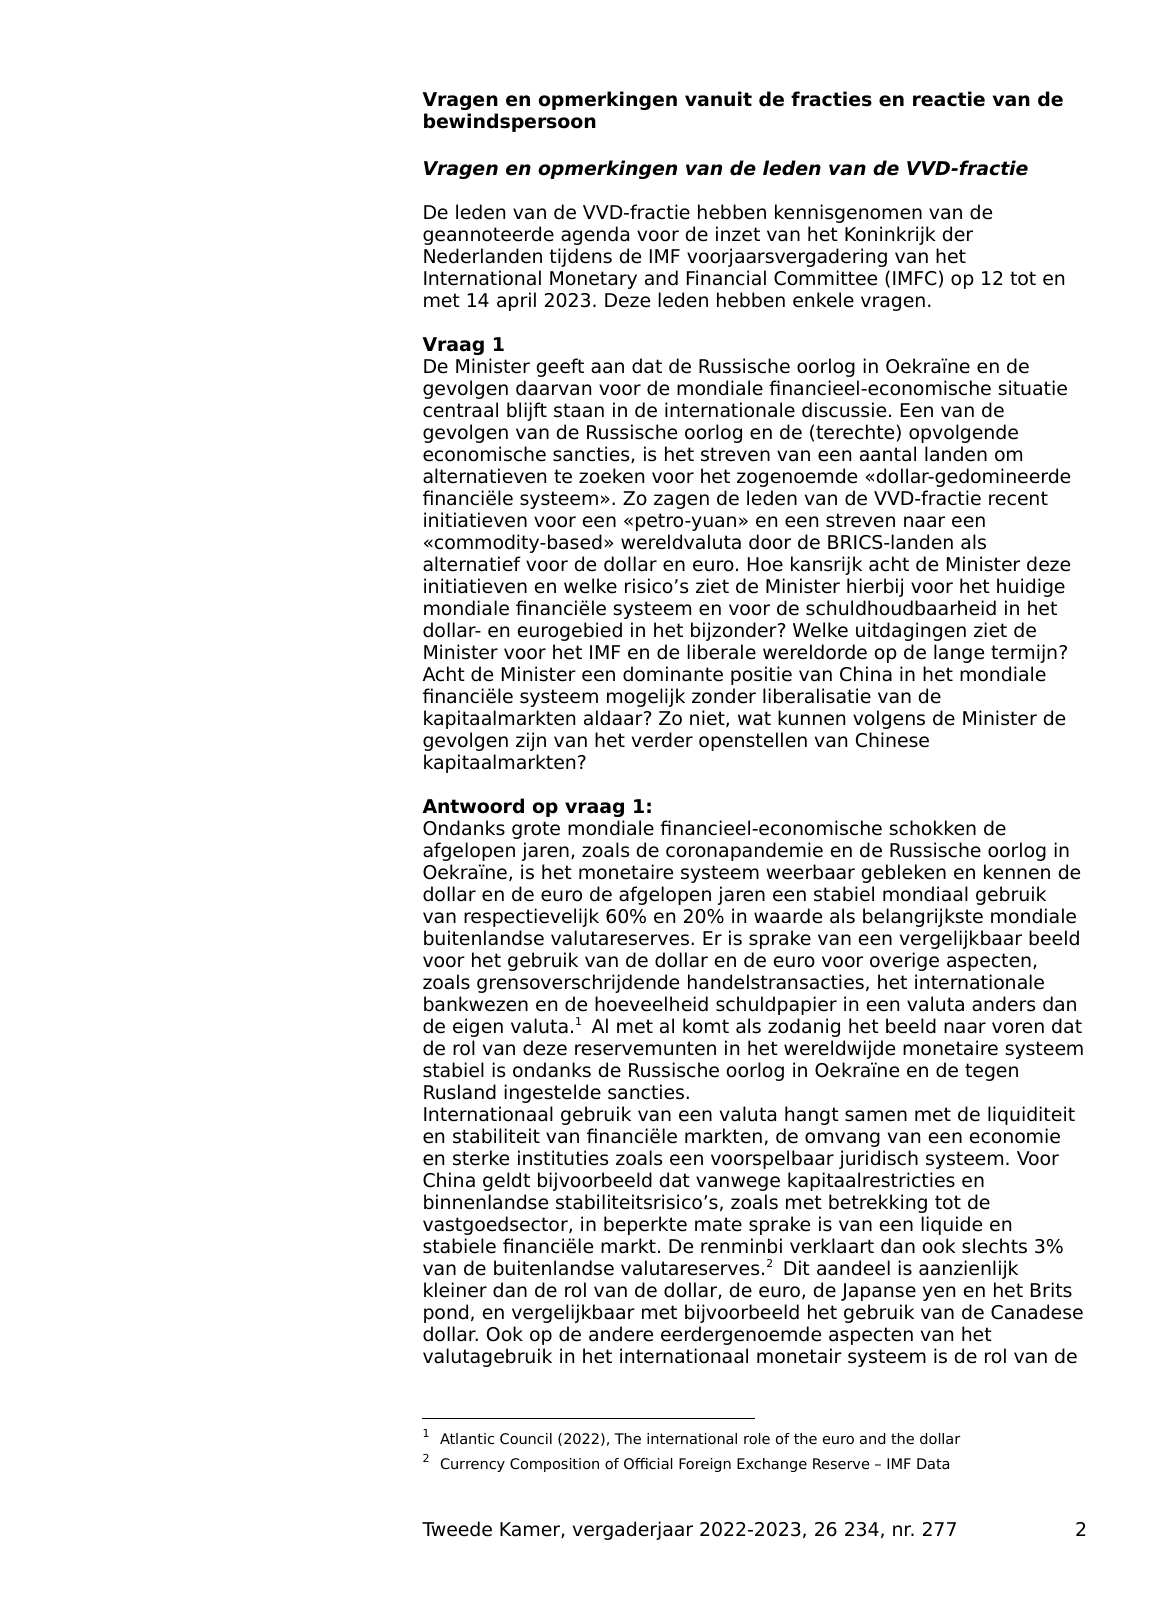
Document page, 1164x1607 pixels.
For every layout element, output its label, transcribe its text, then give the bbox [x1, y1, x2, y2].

subtitle Vragen en opmerkingen vanuit de fracties en reactie van de bewindspersoon [422, 89, 1087, 133]
text Atlantic Council (2022), The international role of the euro and the dollar [422, 1427, 1087, 1449]
text Antwoord op vraag 1: [422, 796, 1087, 818]
text Vraag 1 [422, 334, 1087, 356]
text Internationaal gebruik van een valuta hangt samen met de liquiditeit en stabiliteit van financiële markten, de omvang van een economie en sterke instituties zoals een voorspelbaar juridisch systeem. Voor China geldt bijvoorbeeld dat vanwege kapitaalrestricties en binnenlandse stabiliteitsrisico’s, zoals met betrekking tot de vastgoedsector, in beperkte mate sprake is van een liquide en stabiele financiële markt. De renminbi verklaart dan ook slechts 3% van de buitenlandse valutareserves. Dit aandeel is aanzienlijk kleiner dan de rol van de dollar, de euro, de Japanse yen en het Brits pond, en vergelijkbaar met bijvoorbeeld het gebruik van de Canadese dollar. Ook op de andere eerdergenoemde aspecten van het valutagebruik in het internationaal monetair systeem is de rol van de [422, 1104, 1087, 1367]
subtitle Vragen en opmerkingen van de leden van de VVD-fractie [422, 158, 1087, 180]
text De Minister geeft aan dat de Russische oorlog in Oekraïne en de gevolgen daarvan voor de mondiale financieel-economische situatie centraal blijft staan in de internationale discussie. Een van de gevolgen van de Russische oorlog en de (terechte) opvolgende economische sancties, is het streven van een aantal landen om alternatieven te zoeken voor het zogenoemde «dollar-gedomineerde financiële systeem». Zo zagen de leden van de VVD-fractie recent initiatieven voor een «petro-yuan» en een streven naar een «commodity-based» wereldvaluta door de BRICS-landen als alternatief voor de dollar en euro. Hoe kansrijk acht de Minister deze initiatieven en welke risico’s ziet de Minister hierbij voor het huidige mondiale financiële systeem en voor de schuldhoudbaarheid in het dollar- en eurogebied in het bijzonder? Welke uitdagingen ziet de Minister voor het IMF en de liberale wereldorde op de lange termijn? Acht de Minister een dominante positie van China in het mondiale financiële systeem mogelijk zonder liberalisatie van de kapitaalmarkten aldaar? Zo niet, wat kunnen volgens de Minister de gevolgen zijn van het verder openstellen van Chinese kapitaalmarkten? [422, 356, 1087, 774]
text Ondanks grote mondiale financieel-economische schokken de afgelopen jaren, zoals de coronapandemie en de Russische oorlog in Oekraïne, is het monetaire systeem weerbaar gebleken en kennen de dollar en de euro de afgelopen jaren een stabiel mondiaal gebruik van respectievelijk 60% en 20% in waarde als belangrijkste mondiale buitenlandse valutareserves. Er is sprake van een vergelijkbaar beeld voor het gebruik van de dollar en de euro voor overige aspecten, zoals grensoverschrijdende handelstransacties, het internationale bankwezen en de hoeveelheid schuldpapier in een valuta anders dan de eigen valuta. Al met al komt als zodanig het beeld naar voren dat de rol van deze reservemunten in het wereldwijde monetaire systeem stabiel is ondanks de Russische oorlog in Oekraïne en de tegen Rusland ingestelde sancties. [422, 818, 1087, 1104]
text Currency Composition of Official Foreign Exchange Reserve – IMF Data [422, 1452, 1087, 1474]
text De leden van de VVD-fractie hebben kennisgenomen van de geannoteerde agenda voor de inzet van het Koninkrijk der Nederlanden tijdens de IMF voorjaarsvergadering van het International Monetary and Financial Committee (IMFC) op 12 tot en met 14 april 2023. Deze leden hebben enkele vragen. [422, 202, 1087, 312]
